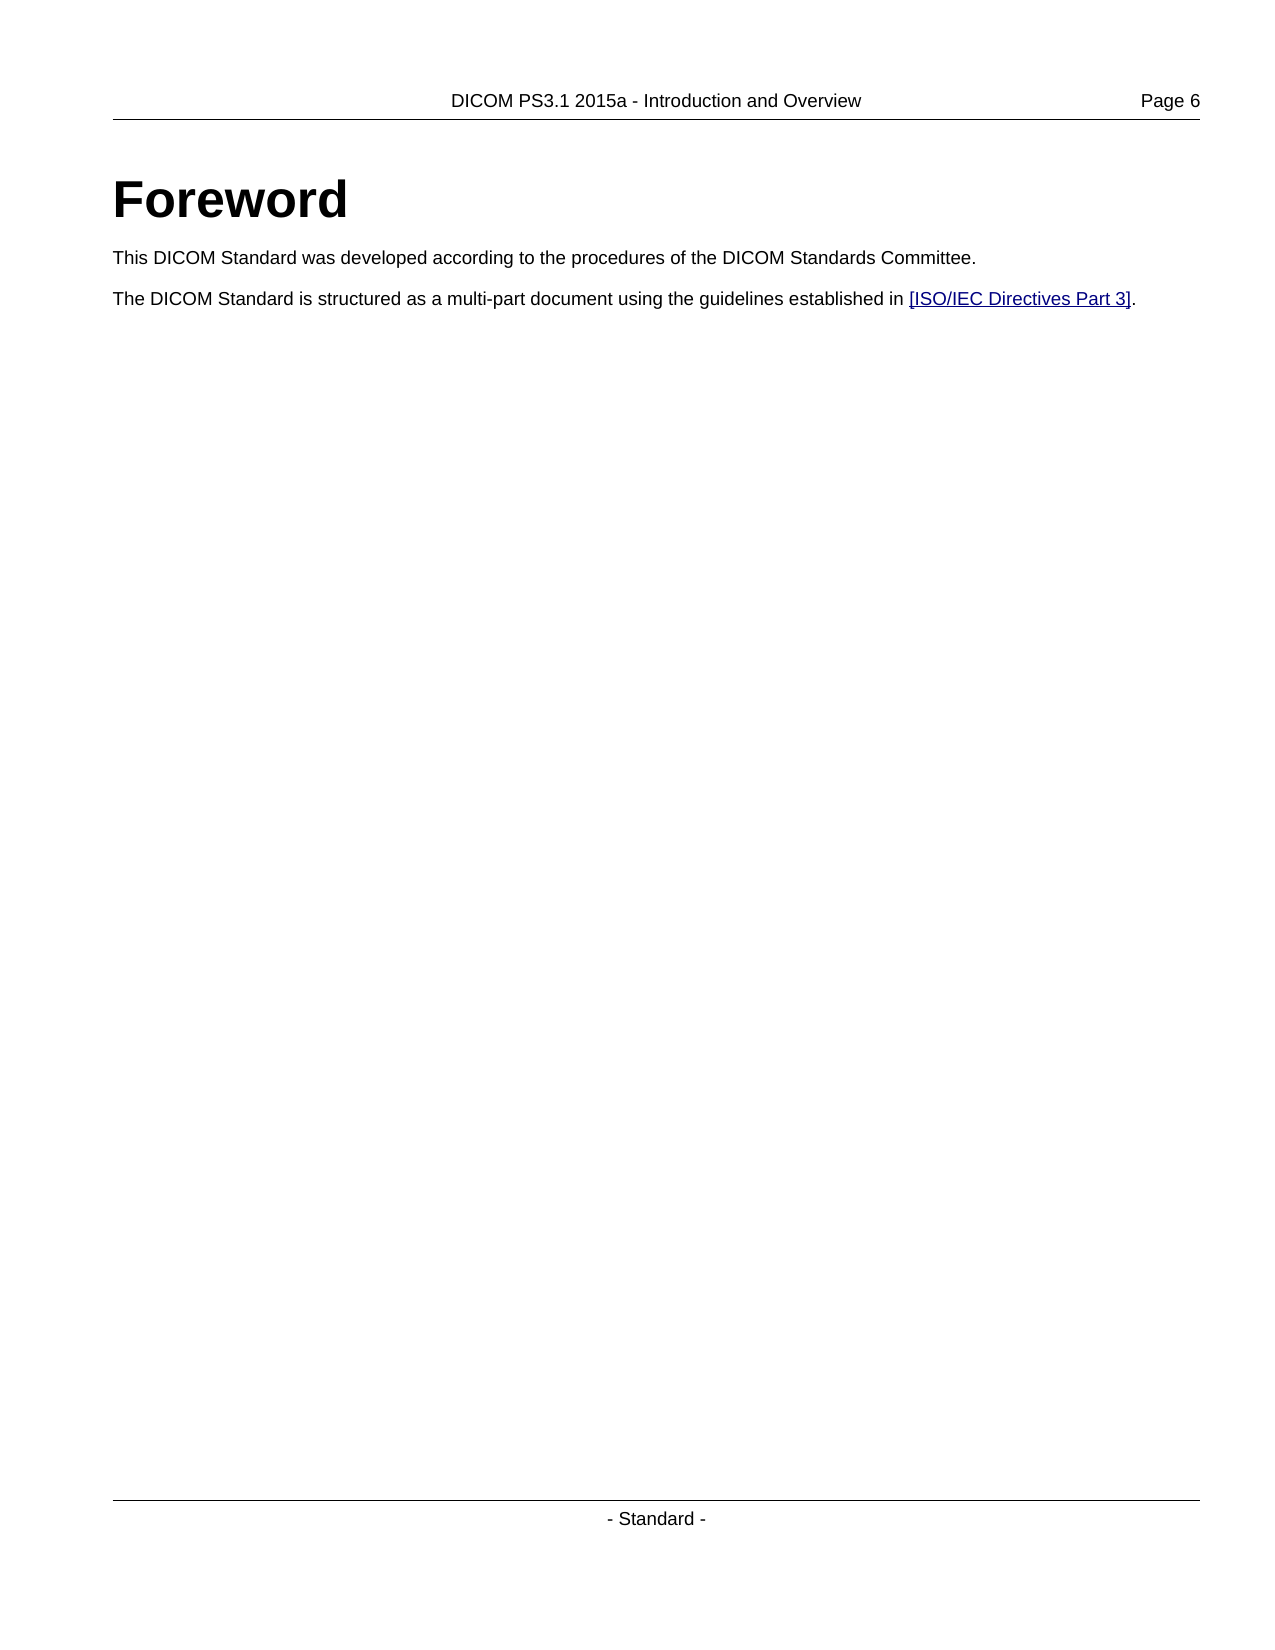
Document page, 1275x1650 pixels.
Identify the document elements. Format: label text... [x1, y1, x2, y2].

text The DICOM Standard is structured as a multi-part document using the guidelines established in [ISO/IEC Directives Part 3]. [112, 287, 1200, 309]
text Foreword [112, 169, 1200, 228]
text This DICOM Standard was developed according to the procedures of the DICOM Standards Committee. [112, 247, 1200, 269]
